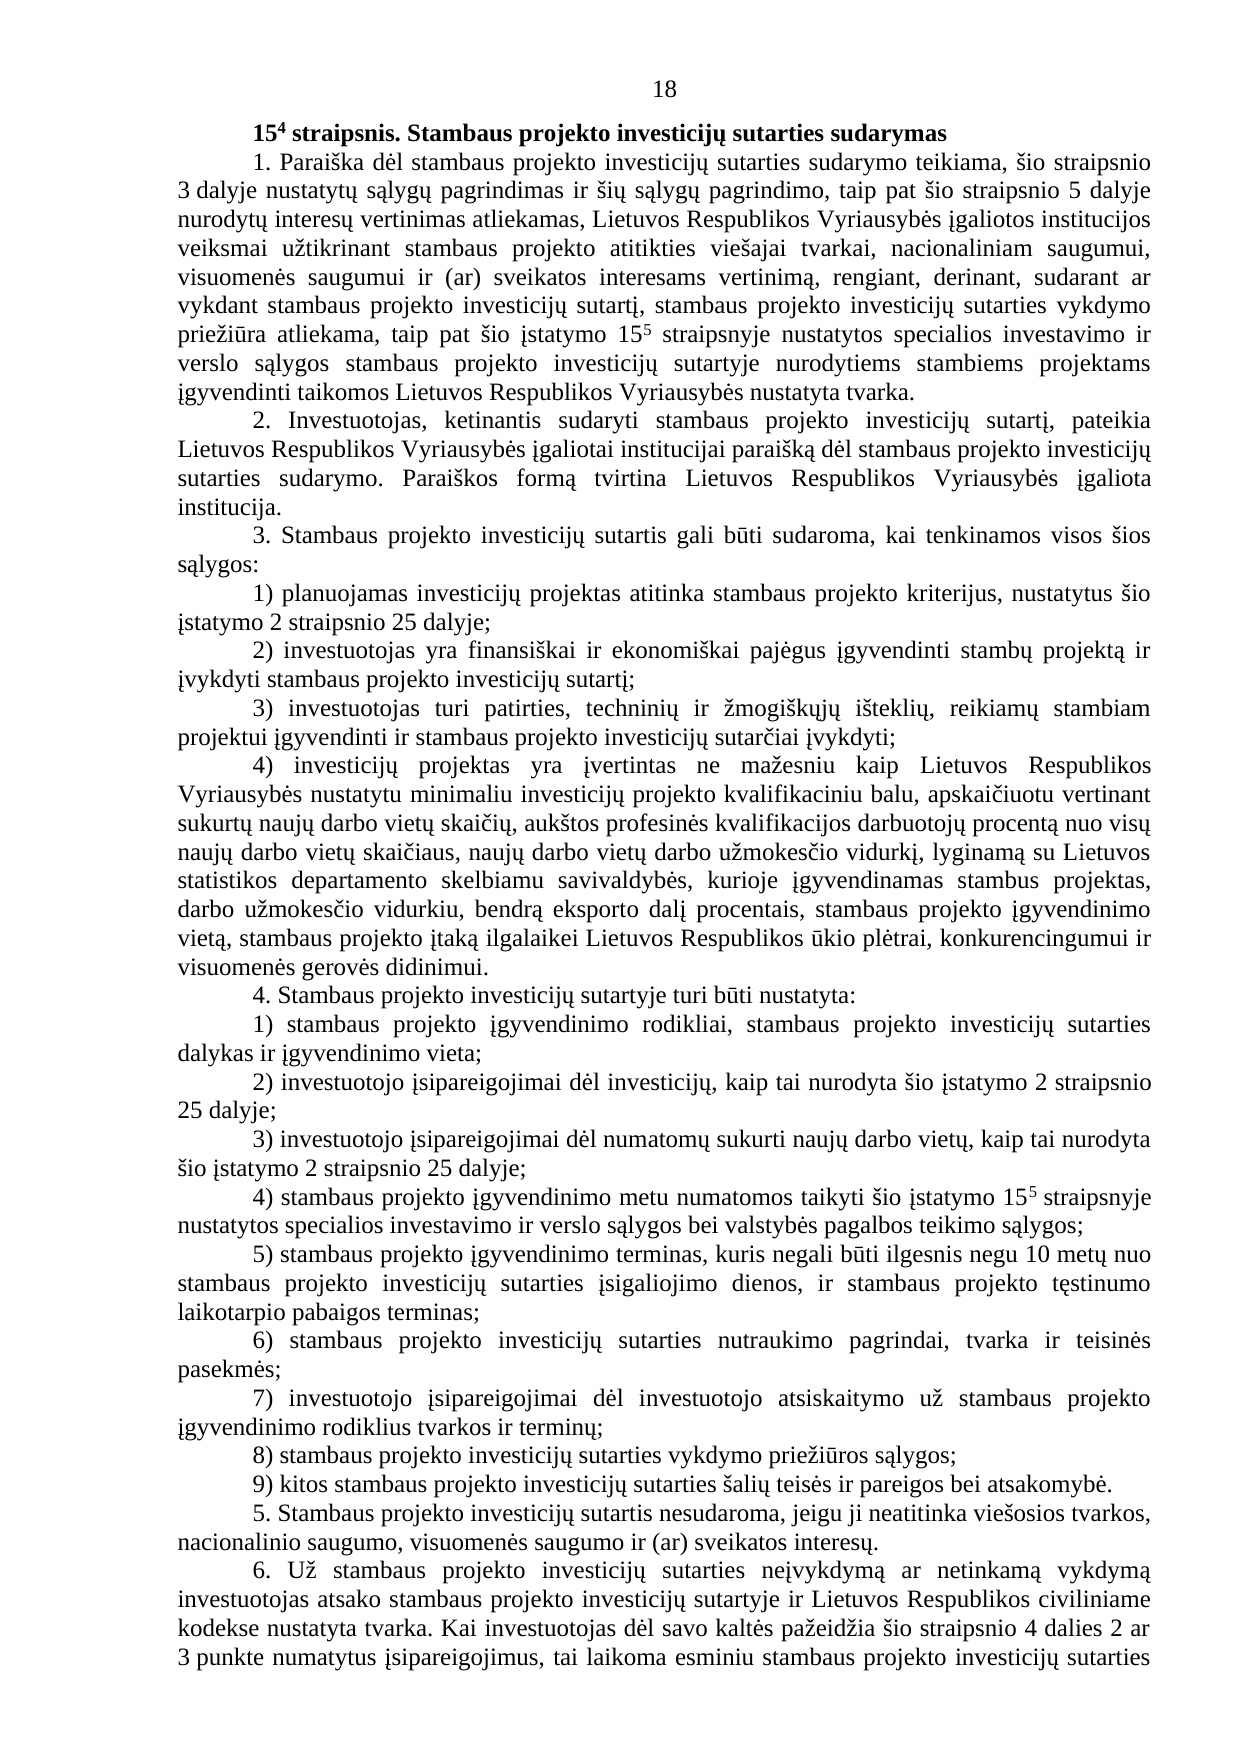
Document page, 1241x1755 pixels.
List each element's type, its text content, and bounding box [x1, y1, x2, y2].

text 6) stambaus projekto investicijų sutarties nutraukimo pagrindai, tvarka ir teisinės pasekmės; [177, 1326, 1152, 1383]
text 2) investuotojo įsipareigojimai dėl investicijų, kaip tai nurodyta šio įstatymo 2 straipsnio 25 dalyje; [177, 1067, 1152, 1124]
text 1. Paraiška dėl stambaus projekto investicijų sutarties sudarymo teikiama, šio straipsnio 3 dalyje nustatytų sąlygų pagrindimas ir šių sąlygų pagrindimo, taip pat šio straipsnio 5 dalyje nurodytų interesų vertinimas atliekamas, Lietuvos Respublikos Vyriausybės įgaliotos institucijos veiksmai užtikrinant stambaus projekto atitikties viešajai tvarkai, nacionaliniam saugumui, visuomenės saugumui ir (ar) sveikatos interesams vertinimą, rengiant, derinant, sudarant ar vykdant stambaus projekto investicijų sutartį, stambaus projekto investicijų sutarties vykdymo priežiūra atliekama, taip pat šio įstatymo 155 straipsnyje nustatytos specialios investavimo ir verslo sąlygos stambaus projekto investicijų sutartyje nurodytiems stambiems projektams įgyvendinti taikomos Lietuvos Respublikos Vyriausybės nustatyta tvarka. [177, 147, 1152, 406]
text 4) stambaus projekto įgyvendinimo metu numatomos taikyti šio įstatymo 155 straipsnyje nustatytos specialios investavimo ir verslo sąlygos bei valstybės pagalbos teikimo sąlygos; [177, 1182, 1152, 1239]
text 2. Investuotojas, ketinantis sudaryti stambaus projekto investicijų sutartį, pateikia Lietuvos Respublikos Vyriausybės įgaliotai institucijai paraišką dėl stambaus projekto investicijų sutarties sudarymo. Paraiškos formą tvirtina Lietuvos Respublikos Vyriausybės įgaliota institucija. [177, 406, 1152, 521]
text 7) investuotojo įsipareigojimai dėl investuotojo atsiskaitymo už stambaus projekto įgyvendinimo rodiklius tvarkos ir terminų; [177, 1383, 1152, 1441]
text 5. Stambaus projekto investicijų sutartis nesudaroma, jeigu ji neatitinka viešosios tvarkos, nacionalinio saugumo, visuomenės saugumo ir (ar) sveikatos interesų. [177, 1498, 1152, 1556]
text 3) investuotojo įsipareigojimai dėl numatomų sukurti naujų darbo vietų, kaip tai nurodyta šio įstatymo 2 straipsnio 25 dalyje; [177, 1124, 1152, 1182]
text 8) stambaus projekto investicijų sutarties vykdymo priežiūros sąlygos; [177, 1441, 1152, 1469]
text 3) investuotojas turi patirties, techninių ir žmogiškųjų išteklių, reikiamų stambiam projektui įgyvendinti ir stambaus projekto investicijų sutarčiai įvykdyti; [177, 693, 1152, 751]
text 3. Stambaus projekto investicijų sutartis gali būti sudaroma, kai tenkinamos visos šios sąlygos: [177, 521, 1152, 578]
text 6. Už stambaus projekto investicijų sutarties neįvykdymą ar netinkamą vykdymą investuotojas atsako stambaus projekto investicijų sutartyje ir Lietuvos Respublikos civiliniame kodekse nustatyta tvarka. Kai investuotojas dėl savo kaltės pažeidžia šio straipsnio 4 dalies 2 ar 3 punkte numatytus įsipareigojimus, tai laikoma esminiu stambaus projekto investicijų sutarties [177, 1556, 1152, 1671]
text 4) investicijų projektas yra įvertintas ne mažesniu kaip Lietuvos Respublikos Vyriausybės nustatytu minimaliu investicijų projekto kvalifikaciniu balu, apskaičiuotu vertinant sukurtų naujų darbo vietų skaičių, aukštos profesinės kvalifikacijos darbuotojų procentą nuo visų naujų darbo vietų skaičiaus, naujų darbo vietų darbo užmokesčio vidurkį, lyginamą su Lietuvos statistikos departamento skelbiamu savivaldybės, kurioje įgyvendinamas stambus projektas, darbo užmokesčio vidurkiu, bendrą eksporto dalį procentais, stambaus projekto įgyvendinimo vietą, stambaus projekto įtaką ilgalaikei Lietuvos Respublikos ūkio plėtrai, konkurencingumui ir visuomenės gerovės didinimui. [177, 751, 1152, 981]
text 1) planuojamas investicijų projektas atitinka stambaus projekto kriterijus, nustatytus šio įstatymo 2 straipsnio 25 dalyje; [177, 578, 1152, 636]
text 2) investuotojas yra finansiškai ir ekonomiškai pajėgus įgyvendinti stambų projektą ir įvykdyti stambaus projekto investicijų sutartį; [177, 636, 1152, 693]
text 9) kitos stambaus projekto investicijų sutarties šalių teisės ir pareigos bei atsakomybė. [177, 1469, 1152, 1498]
text 4. Stambaus projekto investicijų sutartyje turi būti nustatyta: [177, 981, 1152, 1009]
text 1) stambaus projekto įgyvendinimo rodikliai, stambaus projekto investicijų sutarties dalykas ir įgyvendinimo vieta; [177, 1009, 1152, 1067]
text 154 straipsnis. Stambaus projekto investicijų sutarties sudarymas [177, 118, 1152, 147]
text 5) stambaus projekto įgyvendinimo terminas, kuris negali būti ilgesnis negu 10 metų nuo stambaus projekto investicijų sutarties įsigaliojimo dienos, ir stambaus projekto tęstinumo laikotarpio pabaigos terminas; [177, 1239, 1152, 1326]
